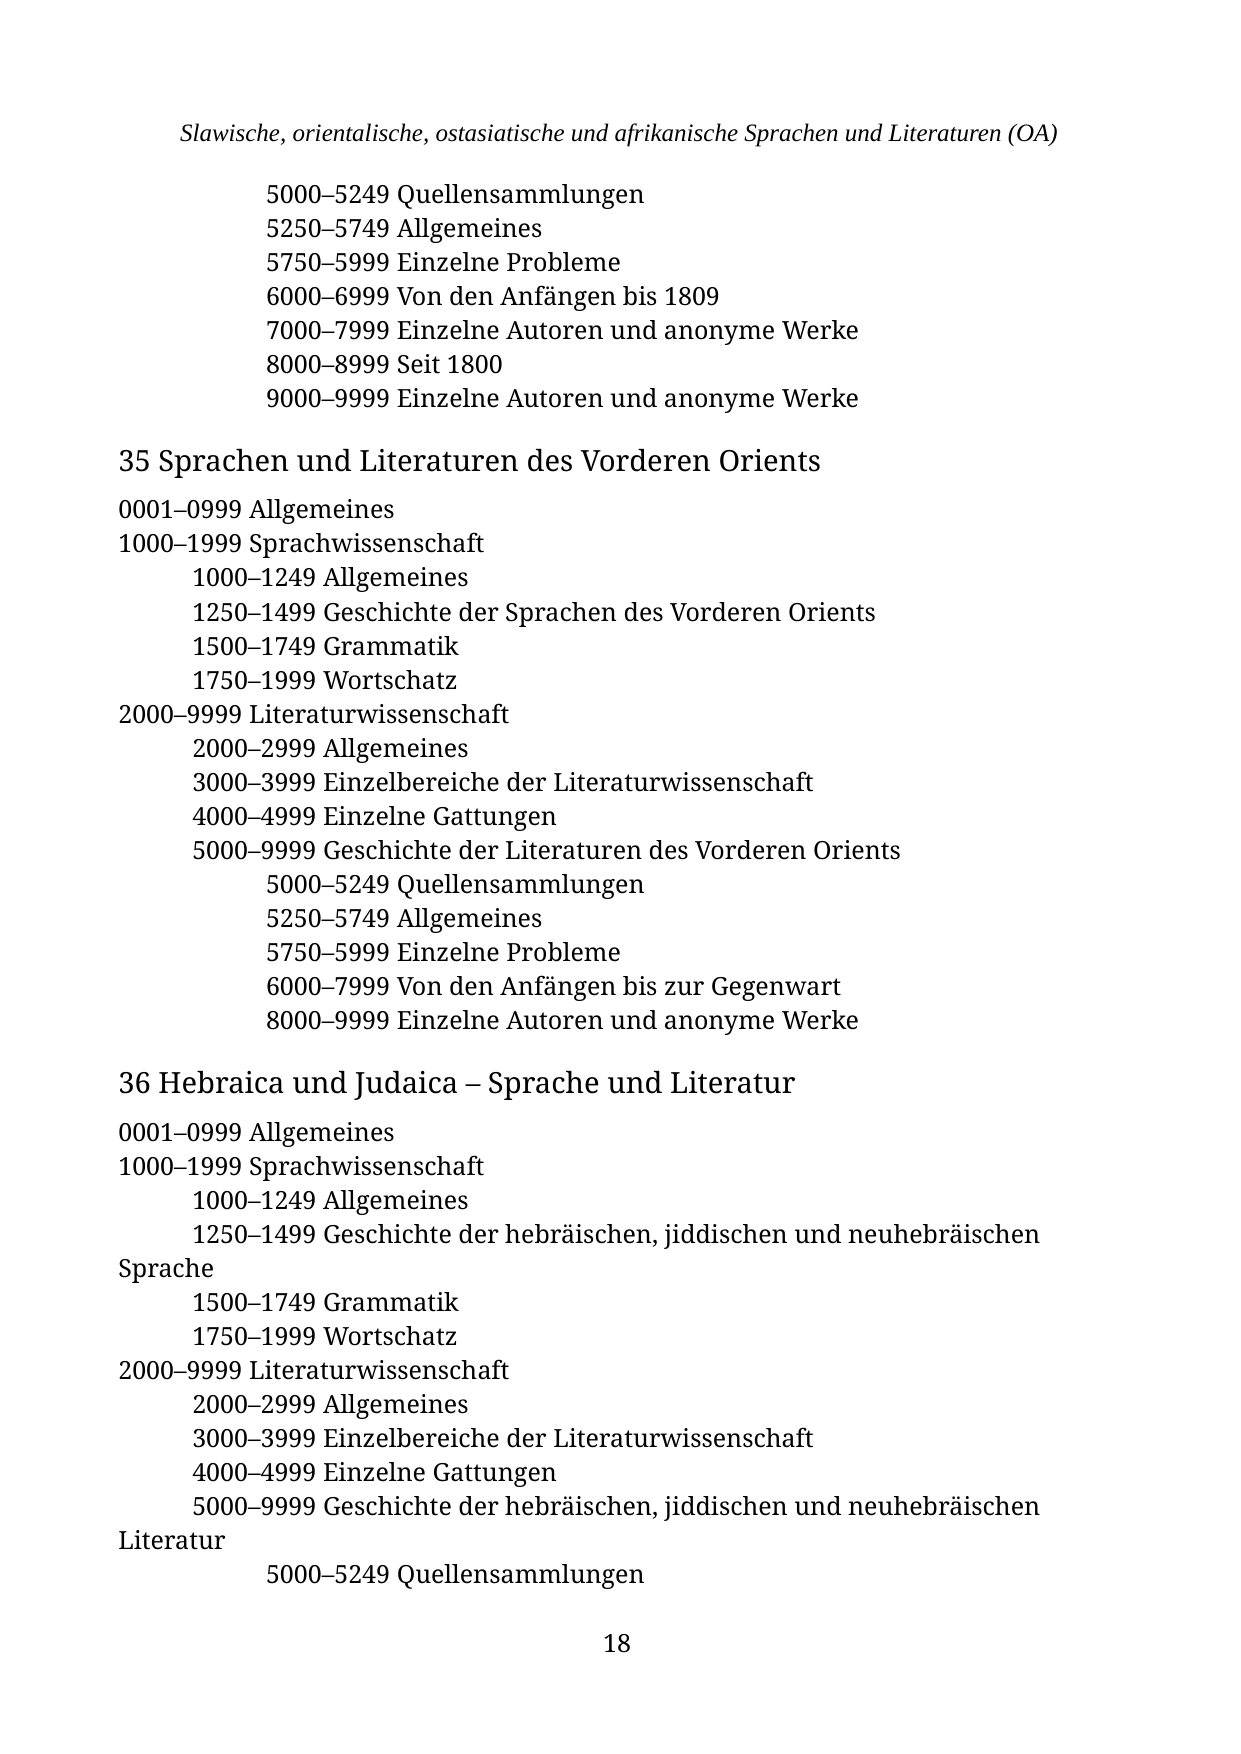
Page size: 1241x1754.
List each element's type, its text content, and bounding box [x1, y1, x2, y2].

text 1000–1999 Sprachwissenschaft [118, 526, 1122, 560]
text 5750–5999 Einzelne Probleme [118, 244, 1122, 278]
text 1500–1749 Grammatik [118, 1284, 1122, 1318]
text 5250–5749 Allgemeines [118, 901, 1122, 935]
text 1750–1999 Wortschatz [118, 662, 1122, 696]
text 5000–5249 Quellensammlungen [118, 867, 1122, 901]
text 1250–1499 Geschichte der Sprachen des Vorderen Orients [118, 594, 1122, 628]
text 8000–8999 Seit 1800 [118, 347, 1122, 381]
text 2000–2999 Allgemeines [118, 1387, 1122, 1421]
text 0001–0999 Allgemeines [118, 492, 1122, 526]
subtitle 36 Hebraica und Judaica – Sprache und Literatur [118, 1062, 1122, 1102]
text 3000–3999 Einzelbereiche der Literaturwissenschaft [118, 764, 1122, 798]
text 6000–7999 Von den Anfängen bis zur Gegenwart [118, 969, 1122, 1003]
text 7000–7999 Einzelne Autoren und anonyme Werke [118, 313, 1122, 347]
text 3000–3999 Einzelbereiche der Literaturwissenschaft [118, 1421, 1122, 1455]
text 0001–0999 Allgemeines [118, 1114, 1122, 1148]
text 5250–5749 Allgemeines [118, 210, 1122, 244]
text 4000–4999 Einzelne Gattungen [118, 798, 1122, 833]
text 1000–1249 Allgemeines [118, 560, 1122, 594]
text 6000–6999 Von den Anfängen bis 1809 [118, 278, 1122, 313]
text 1000–1999 Sprachwissenschaft [118, 1148, 1122, 1182]
text 9000–9999 Einzelne Autoren und anonyme Werke [118, 381, 1122, 415]
text 1250–1499 Geschichte der hebräischen, jiddischen und neuhebräischen Sprache [118, 1216, 1122, 1284]
text 5000–9999 Geschichte der hebräischen, jiddischen und neuhebräischen Literatur [118, 1489, 1122, 1557]
text 5000–5249 Quellensammlungen [118, 176, 1122, 210]
text 2000–9999 Literaturwissenschaft [118, 1353, 1122, 1387]
text 2000–2999 Allgemeines [118, 730, 1122, 764]
text 5750–5999 Einzelne Probleme [118, 935, 1122, 969]
text 5000–9999 Geschichte der Literaturen des Vorderen Orients [118, 833, 1122, 867]
text 8000–9999 Einzelne Autoren und anonyme Werke [118, 1003, 1122, 1037]
text 1000–1249 Allgemeines [118, 1182, 1122, 1216]
subtitle 35 Sprachen und Literaturen des Vorderen Orients [118, 440, 1122, 479]
text 1750–1999 Wortschatz [118, 1318, 1122, 1353]
text 4000–4999 Einzelne Gattungen [118, 1455, 1122, 1489]
text 1500–1749 Grammatik [118, 628, 1122, 662]
text 2000–9999 Literaturwissenschaft [118, 696, 1122, 730]
text 5000–5249 Quellensammlungen [118, 1557, 1122, 1591]
